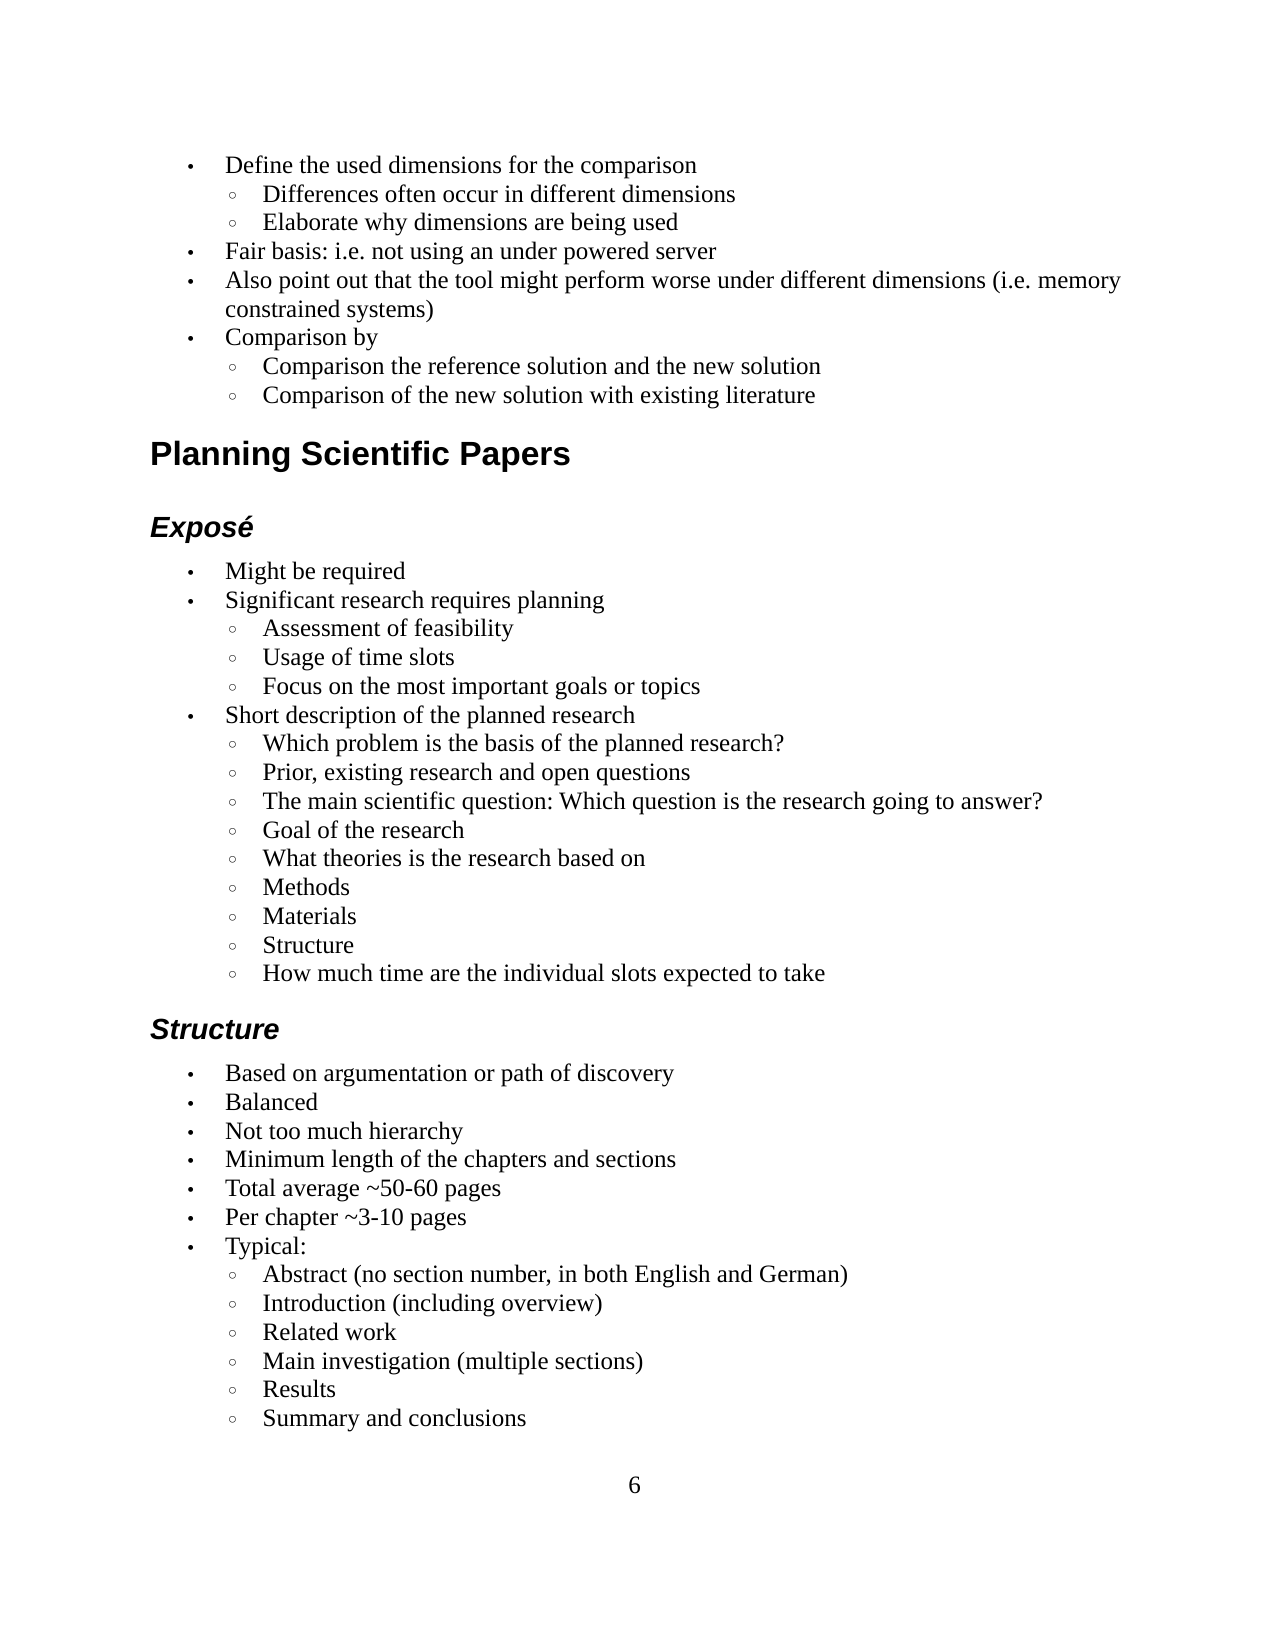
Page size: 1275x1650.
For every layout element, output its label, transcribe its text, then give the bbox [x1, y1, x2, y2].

list Also point out that the tool might perform worse under different dimensions (i.e. memory constrained systems) [187, 265, 1125, 322]
list Main investigation (multiple sections) [225, 1346, 1125, 1374]
list Might be required [187, 556, 1125, 585]
list Goal of the research [225, 815, 1125, 843]
list Not too much hierarchy [187, 1116, 1125, 1144]
list What theories is the research based on [225, 843, 1125, 872]
list Based on argumentation or path of discovery [187, 1058, 1125, 1087]
list Define the used dimensions for the comparison [187, 150, 1125, 179]
list Structure [225, 930, 1125, 958]
list Differences often occur in different dimensions [225, 179, 1125, 207]
subtitle Exposé [150, 510, 1125, 543]
list Methods [225, 872, 1125, 901]
list Typical: [187, 1231, 1125, 1259]
list Introduction (including overview) [225, 1288, 1125, 1317]
list Related work [225, 1317, 1125, 1346]
subtitle Structure [150, 1012, 1125, 1046]
list Assessment of feasibility [225, 613, 1125, 642]
list Results [225, 1374, 1125, 1403]
list Significant research requires planning [187, 585, 1125, 613]
list Comparison of the new solution with existing literature [225, 380, 1125, 409]
list Total average ~50-60 pages [187, 1173, 1125, 1202]
list Fair basis: i.e. not using an under powered server [187, 236, 1125, 265]
list Comparison the reference solution and the new solution [225, 351, 1125, 380]
list Summary and conclusions [225, 1403, 1125, 1432]
list Per chapter ~3-10 pages [187, 1202, 1125, 1231]
list How much time are the individual slots expected to take [225, 958, 1125, 987]
list Focus on the most important goals or topics [225, 671, 1125, 700]
list The main scientific question: Which question is the research going to answer? [225, 786, 1125, 815]
list Abstract (no section number, in both English and German) [225, 1259, 1125, 1288]
list Minimum length of the chapters and sections [187, 1144, 1125, 1173]
list Short description of the planned research [187, 700, 1125, 728]
list Elaborate why dimensions are being used [225, 207, 1125, 236]
list Usage of time slots [225, 642, 1125, 671]
list Balanced [187, 1087, 1125, 1116]
list Comparison by [187, 322, 1125, 351]
list Materials [225, 901, 1125, 930]
list Prior, existing research and open questions [225, 757, 1125, 786]
list Which problem is the basis of the planned research? [225, 728, 1125, 757]
subtitle Planning Scientific Papers [150, 434, 1125, 472]
